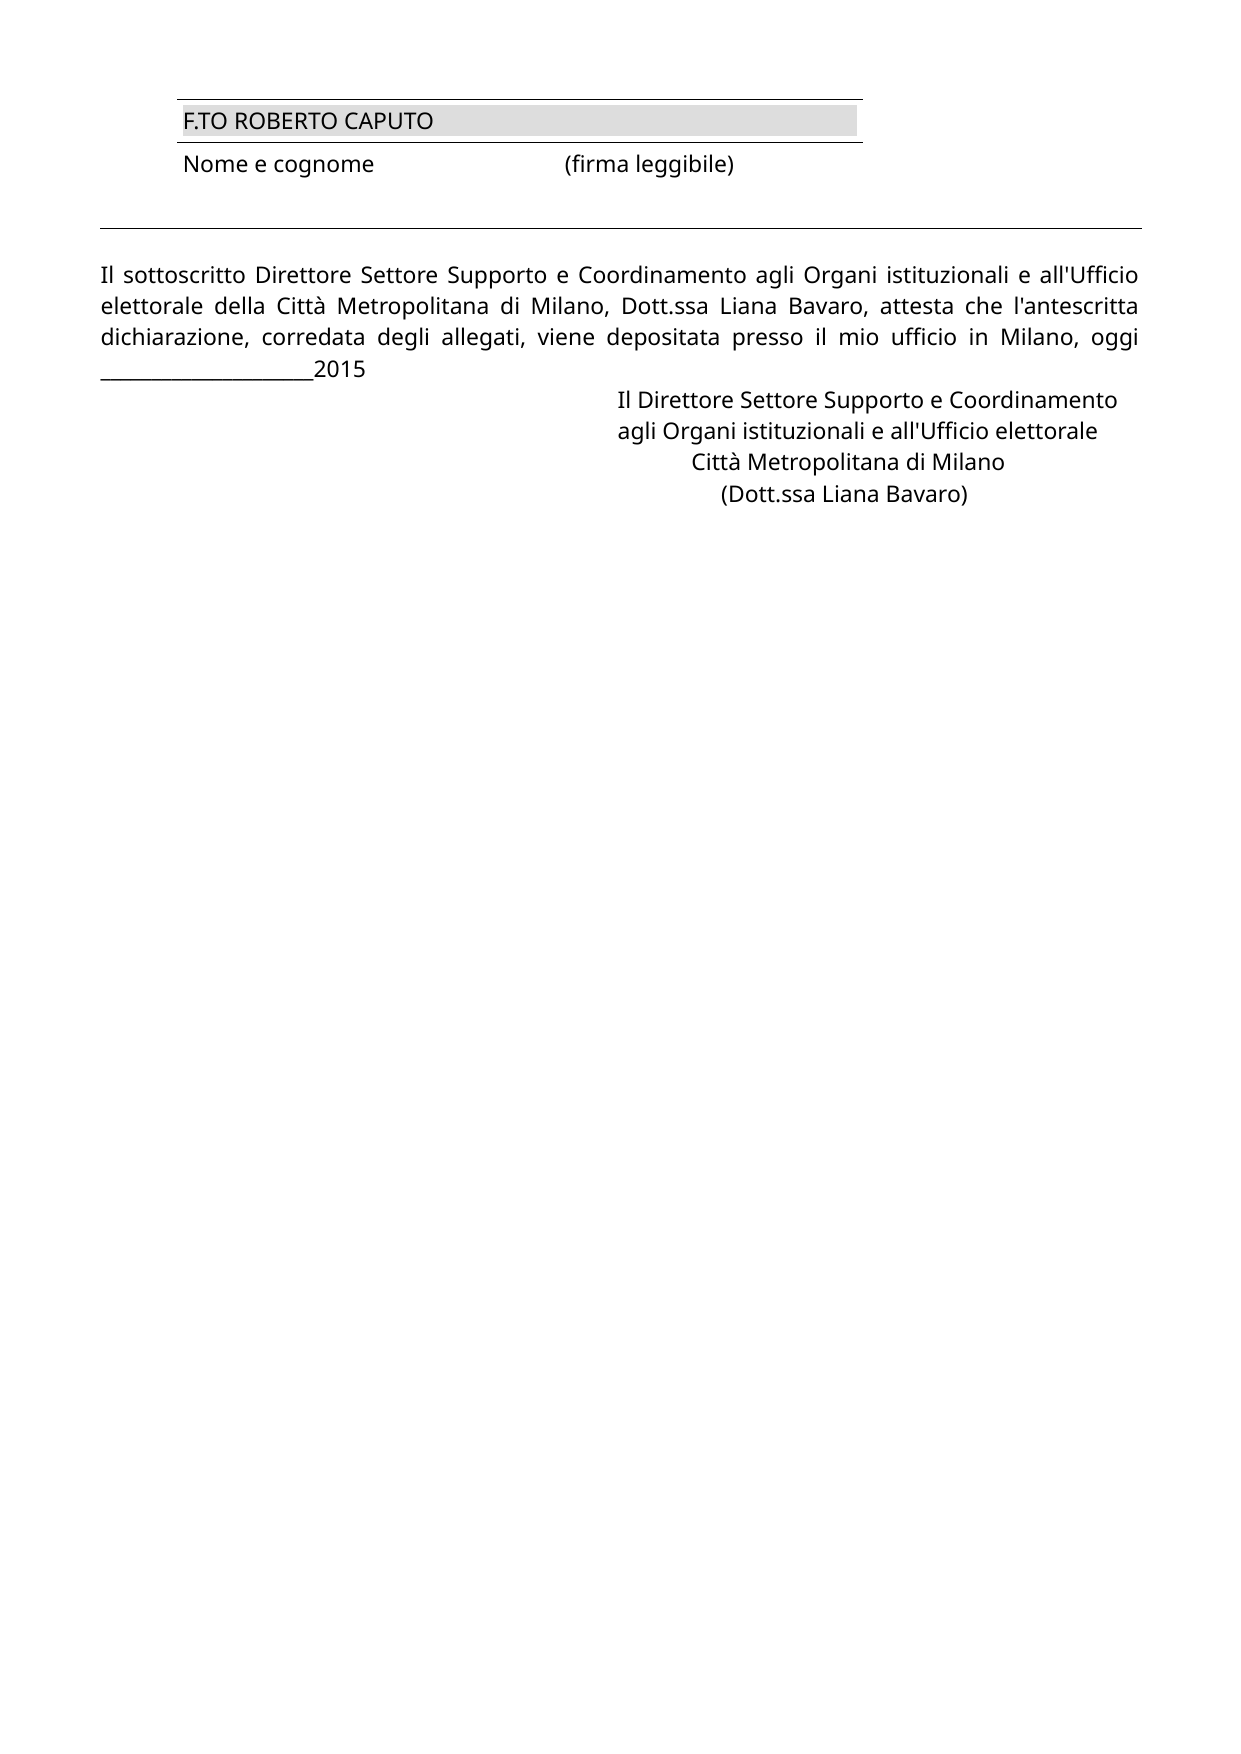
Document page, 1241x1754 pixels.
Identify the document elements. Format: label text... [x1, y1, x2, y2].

table_cell [876, 142, 912, 185]
text (Dott.ssa Liana Bavaro) [100, 478, 1140, 509]
table_cell [177, 185, 863, 227]
table_cell F.TO ROBERTO CAPUTO [177, 100, 863, 142]
table_cell [912, 99, 929, 142]
table_cell [876, 185, 912, 227]
table_cell [159, 185, 177, 227]
table_cell [930, 142, 1142, 185]
table_cell [100, 185, 124, 227]
table_cell [159, 99, 177, 142]
table_cell [100, 142, 124, 185]
table_cell [124, 99, 159, 142]
table_cell [100, 99, 124, 142]
text Il Direttore Settore Supporto e Coordinamento [100, 384, 1140, 415]
text Il sottoscritto Direttore Settore Supporto e Coordinamento agli Organi istituzionali e all'Ufficio elettorale della Città Metropolitana di Milano, Dott.ssa Liana Bavaro, attesta che l'antescritta dichiarazione, corredata degli allegati, viene depositata presso il mio ufficio in Milano, oggi _____________________2015 [100, 259, 1140, 384]
table_cell [124, 142, 159, 185]
text agli Organi istituzionali e all'Ufficio elettorale [100, 415, 1140, 446]
table_cell [863, 185, 876, 227]
table_cell [159, 142, 177, 185]
table_cell Nome e cognome (firma leggibile) [177, 143, 863, 185]
table_cell [930, 99, 1142, 142]
table_cell [930, 185, 1142, 227]
table_cell [912, 142, 929, 185]
table_cell [876, 99, 912, 142]
table_cell [124, 185, 159, 227]
table_cell [863, 99, 876, 142]
text Città Metropolitana di Milano [100, 446, 1140, 478]
table_cell [912, 185, 929, 227]
table_cell [863, 142, 876, 185]
